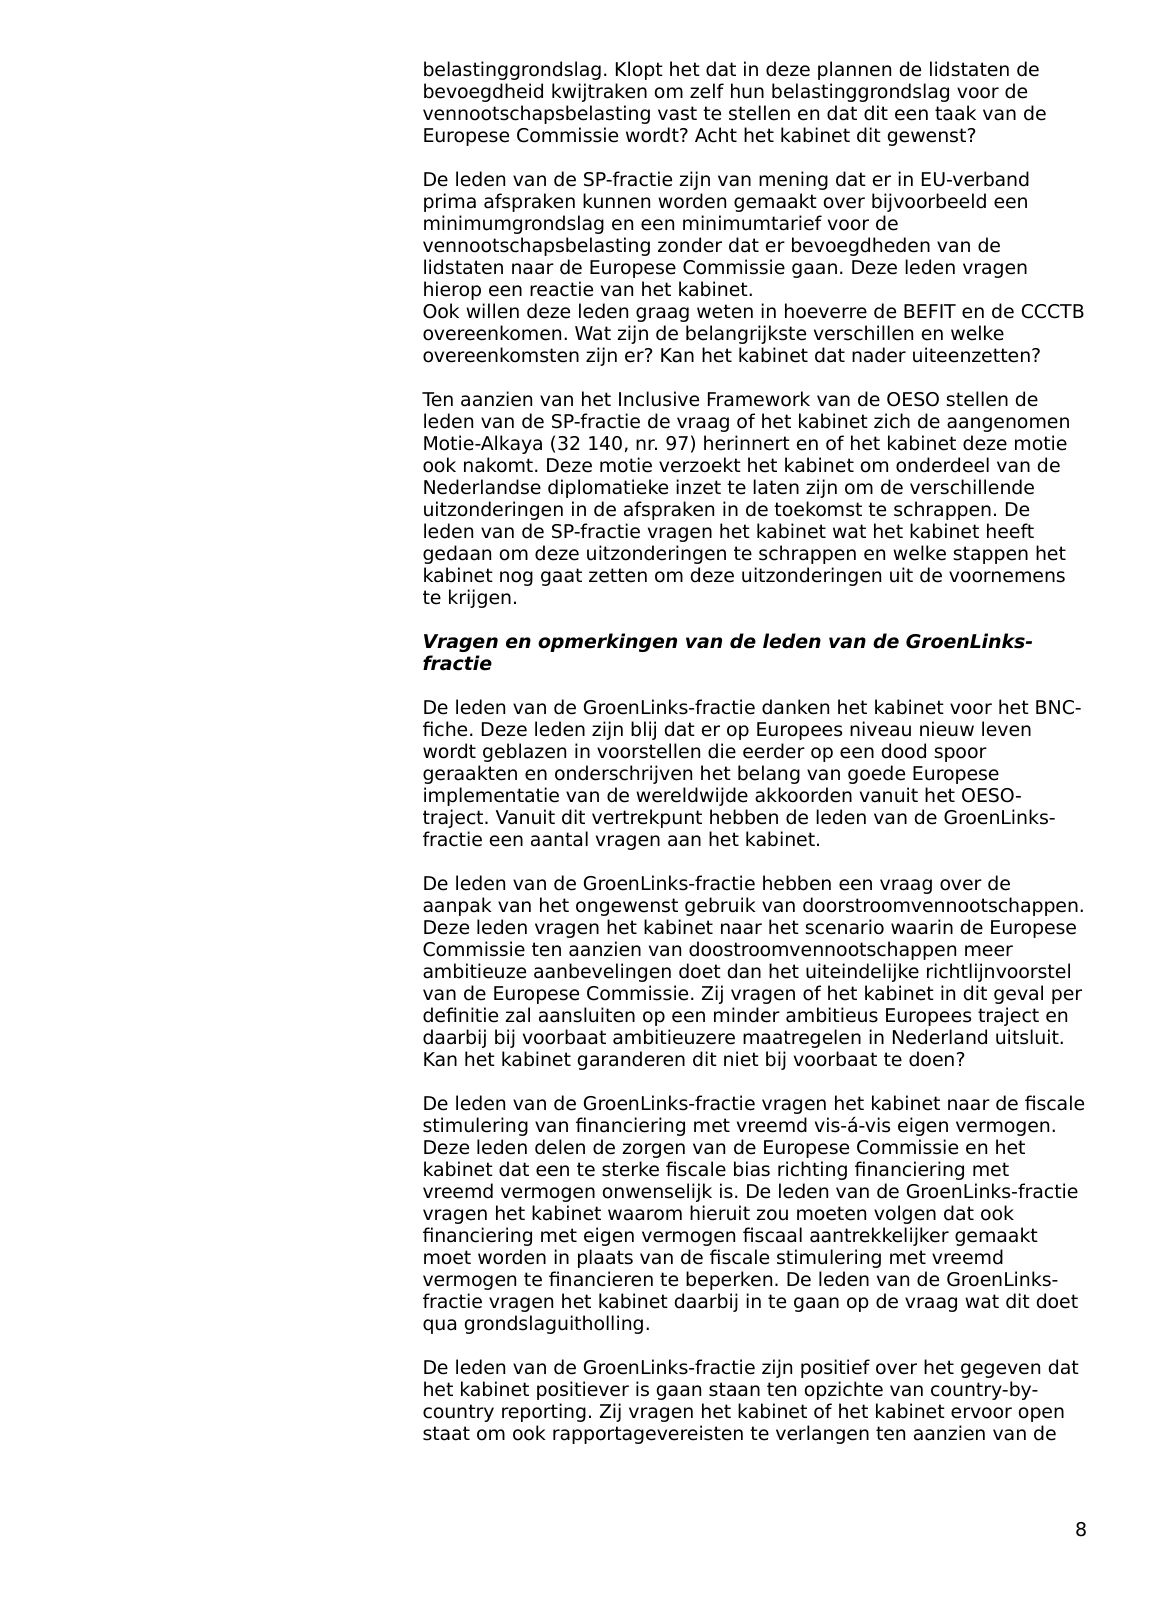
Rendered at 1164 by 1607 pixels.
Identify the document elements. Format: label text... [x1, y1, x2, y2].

text De leden van de GroenLinks-fractie vragen het kabinet naar de fiscale stimulering van financiering met vreemd vis-á-vis eigen vermogen. Deze leden delen de zorgen van de Europese Commissie en het kabinet dat een te sterke fiscale bias richting financiering met vreemd vermogen onwenselijk is. De leden van de GroenLinks-fractie vragen het kabinet waarom hieruit zou moeten volgen dat ook financiering met eigen vermogen fiscaal aantrekkelijker gemaakt moet worden in plaats van de fiscale stimulering met vreemd vermogen te financieren te beperken. De leden van de GroenLinks-fractie vragen het kabinet daarbij in te gaan op de vraag wat dit doet qua grondslaguitholling. [422, 1093, 1087, 1335]
text belastinggrondslag. Klopt het dat in deze plannen de lidstaten de bevoegdheid kwijtraken om zelf hun belastinggrondslag voor de vennootschapsbelasting vast te stellen en dat dit een taak van de Europese Commissie wordt? Acht het kabinet dit gewenst? [422, 59, 1087, 147]
text De leden van de SP-fractie zijn van mening dat er in EU-verband prima afspraken kunnen worden gemaakt over bijvoorbeeld een minimumgrondslag en een minimumtarief voor de vennootschapsbelasting zonder dat er bevoegdheden van de lidstaten naar de Europese Commissie gaan. Deze leden vragen hierop een reactie van het kabinet. [422, 169, 1087, 301]
text De leden van de GroenLinks-fractie danken het kabinet voor het BNC-fiche. Deze leden zijn blij dat er op Europees niveau nieuw leven wordt geblazen in voorstellen die eerder op een dood spoor geraakten en onderschrijven het belang van goede Europese implementatie van de wereldwijde akkoorden vanuit het OESO-traject. Vanuit dit vertrekpunt hebben de leden van de GroenLinks-fractie een aantal vragen aan het kabinet. [422, 697, 1087, 851]
text De leden van de GroenLinks-fractie zijn positief over het gegeven dat het kabinet positiever is gaan staan ten opzichte van country-by-country reporting. Zij vragen het kabinet of het kabinet ervoor open staat om ook rapportagevereisten te verlangen ten aanzien van de [422, 1357, 1087, 1445]
subtitle Vragen en opmerkingen van de leden van de GroenLinks-fractie [422, 631, 1087, 675]
text Ook willen deze leden graag weten in hoeverre de BEFIT en de CCCTB overeenkomen. Wat zijn de belangrijkste verschillen en welke overeenkomsten zijn er? Kan het kabinet dat nader uiteenzetten? [422, 301, 1087, 367]
text Ten aanzien van het Inclusive Framework van de OESO stellen de leden van de SP-fractie de vraag of het kabinet zich de aangenomen Motie-Alkaya (32 140, nr. 97) herinnert en of het kabinet deze motie ook nakomt. Deze motie verzoekt het kabinet om onderdeel van de Nederlandse diplomatieke inzet te laten zijn om de verschillende uitzonderingen in de afspraken in de toekomst te schrappen. De leden van de SP-fractie vragen het kabinet wat het kabinet heeft gedaan om deze uitzonderingen te schrappen en welke stappen het kabinet nog gaat zetten om deze uitzonderingen uit de voornemens te krijgen. [422, 389, 1087, 609]
text De leden van de GroenLinks-fractie hebben een vraag over de aanpak van het ongewenst gebruik van doorstroomvennootschappen. Deze leden vragen het kabinet naar het scenario waarin de Europese Commissie ten aanzien van doostroomvennootschappen meer ambitieuze aanbevelingen doet dan het uiteindelijke richtlijnvoorstel van de Europese Commissie. Zij vragen of het kabinet in dit geval per definitie zal aansluiten op een minder ambitieus Europees traject en daarbij bij voorbaat ambitieuzere maatregelen in Nederland uitsluit. Kan het kabinet garanderen dit niet bij voorbaat te doen? [422, 873, 1087, 1071]
